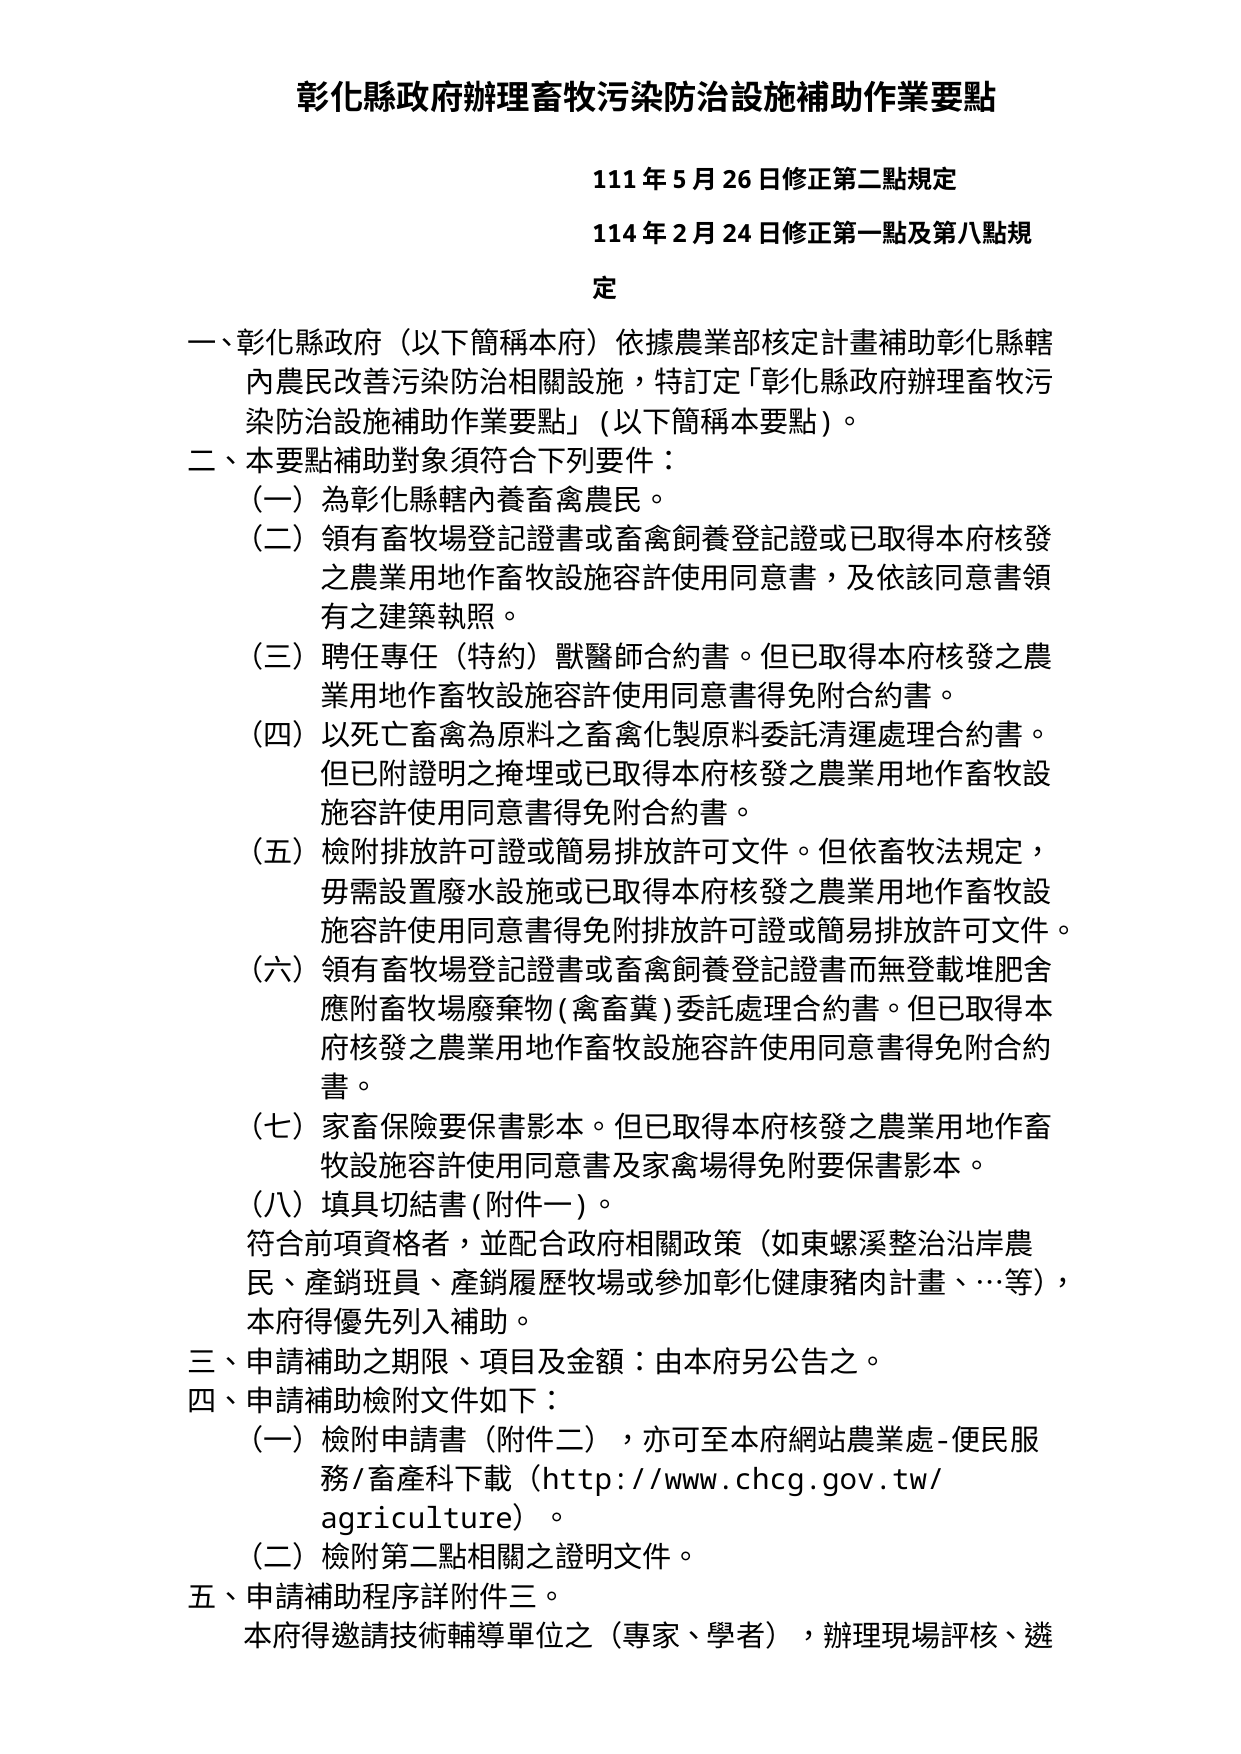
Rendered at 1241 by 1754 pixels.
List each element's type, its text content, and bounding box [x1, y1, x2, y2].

list 領有畜牧場登記證書或畜禽飼養登記證書而無登載堆肥舍，應附畜牧場廢棄物(禽畜糞)委託處理合約書。但已取得本府核發之農業用地作畜牧設施容許使用同意書得免附合約書。 [234, 949, 1053, 1106]
text 符合前項資格者，並配合政府相關政策（如東螺溪整治沿岸農民、產銷班員、產銷履歷牧場或參加彰化健康豬肉計畫、…等），本府得優先列入補助。 [246, 1223, 1053, 1341]
list 為彰化縣轄內養畜禽農民。 [234, 479, 1053, 518]
text 一、彰化縣政府（以下簡稱本府）依據農業部核定計畫補助彰化縣轄內農民改善污染防治相關設施，特訂定「彰化縣政府辦理畜牧污染防治設施補助作業要點」(以下簡稱本要點)。 [187, 322, 1053, 440]
text 本府得邀請技術輔導單位之（專家、學者），辦理現場評核、遴 [243, 1615, 1053, 1654]
list 檢附第二點相關之證明文件。 [234, 1537, 1053, 1576]
list 家畜保險要保書影本。但已取得本府核發之農業用地作畜牧設施容許使用同意書及家禽場得免附要保書影本。 [234, 1106, 1053, 1184]
text 五、申請補助程序詳附件三。 [187, 1576, 1053, 1615]
text 彰化縣政府辦理畜牧污染防治設施補助作業要點 [187, 71, 1106, 119]
text 二、本要點補助對象須符合下列要件： [187, 440, 1053, 479]
list 檢附申請書（附件二），亦可至本府網站農業處-便民服務/畜產科下載（http://www.chcg.gov.tw/agriculture）。 [234, 1419, 1053, 1537]
list 填具切結書(附件一)。 [234, 1184, 1053, 1223]
list 聘任專任（特約）獸醫師合約書。但已取得本府核發之農業用地作畜牧設施容許使用同意書得免附合約書。 [234, 636, 1053, 714]
text 三、申請補助之期限、項目及金額：由本府另公告之。 [187, 1341, 1053, 1380]
list 領有畜牧場登記證書或畜禽飼養登記證或已取得本府核發之農業用地作畜牧設施容許使用同意書，及依該同意書領有之建築執照。 [234, 518, 1053, 636]
list 以死亡畜禽為原料之畜禽化製原料委託清運處理合約書。但已附證明之掩埋或已取得本府核發之農業用地作畜牧設施容許使用同意書得免附合約書。 [234, 714, 1053, 832]
text 114年2月24日修正第一點及第八點規定 [592, 214, 1053, 304]
text 四、申請補助檢附文件如下： [187, 1380, 1053, 1419]
list 檢附排放許可證或簡易排放許可文件。但依畜牧法規定，毋需設置廢水設施或已取得本府核發之農業用地作畜牧設施容許使用同意書得免附排放許可證或簡易排放許可文件。 [234, 832, 1053, 949]
text 111年5月26日修正第二點規定 [592, 159, 1053, 196]
